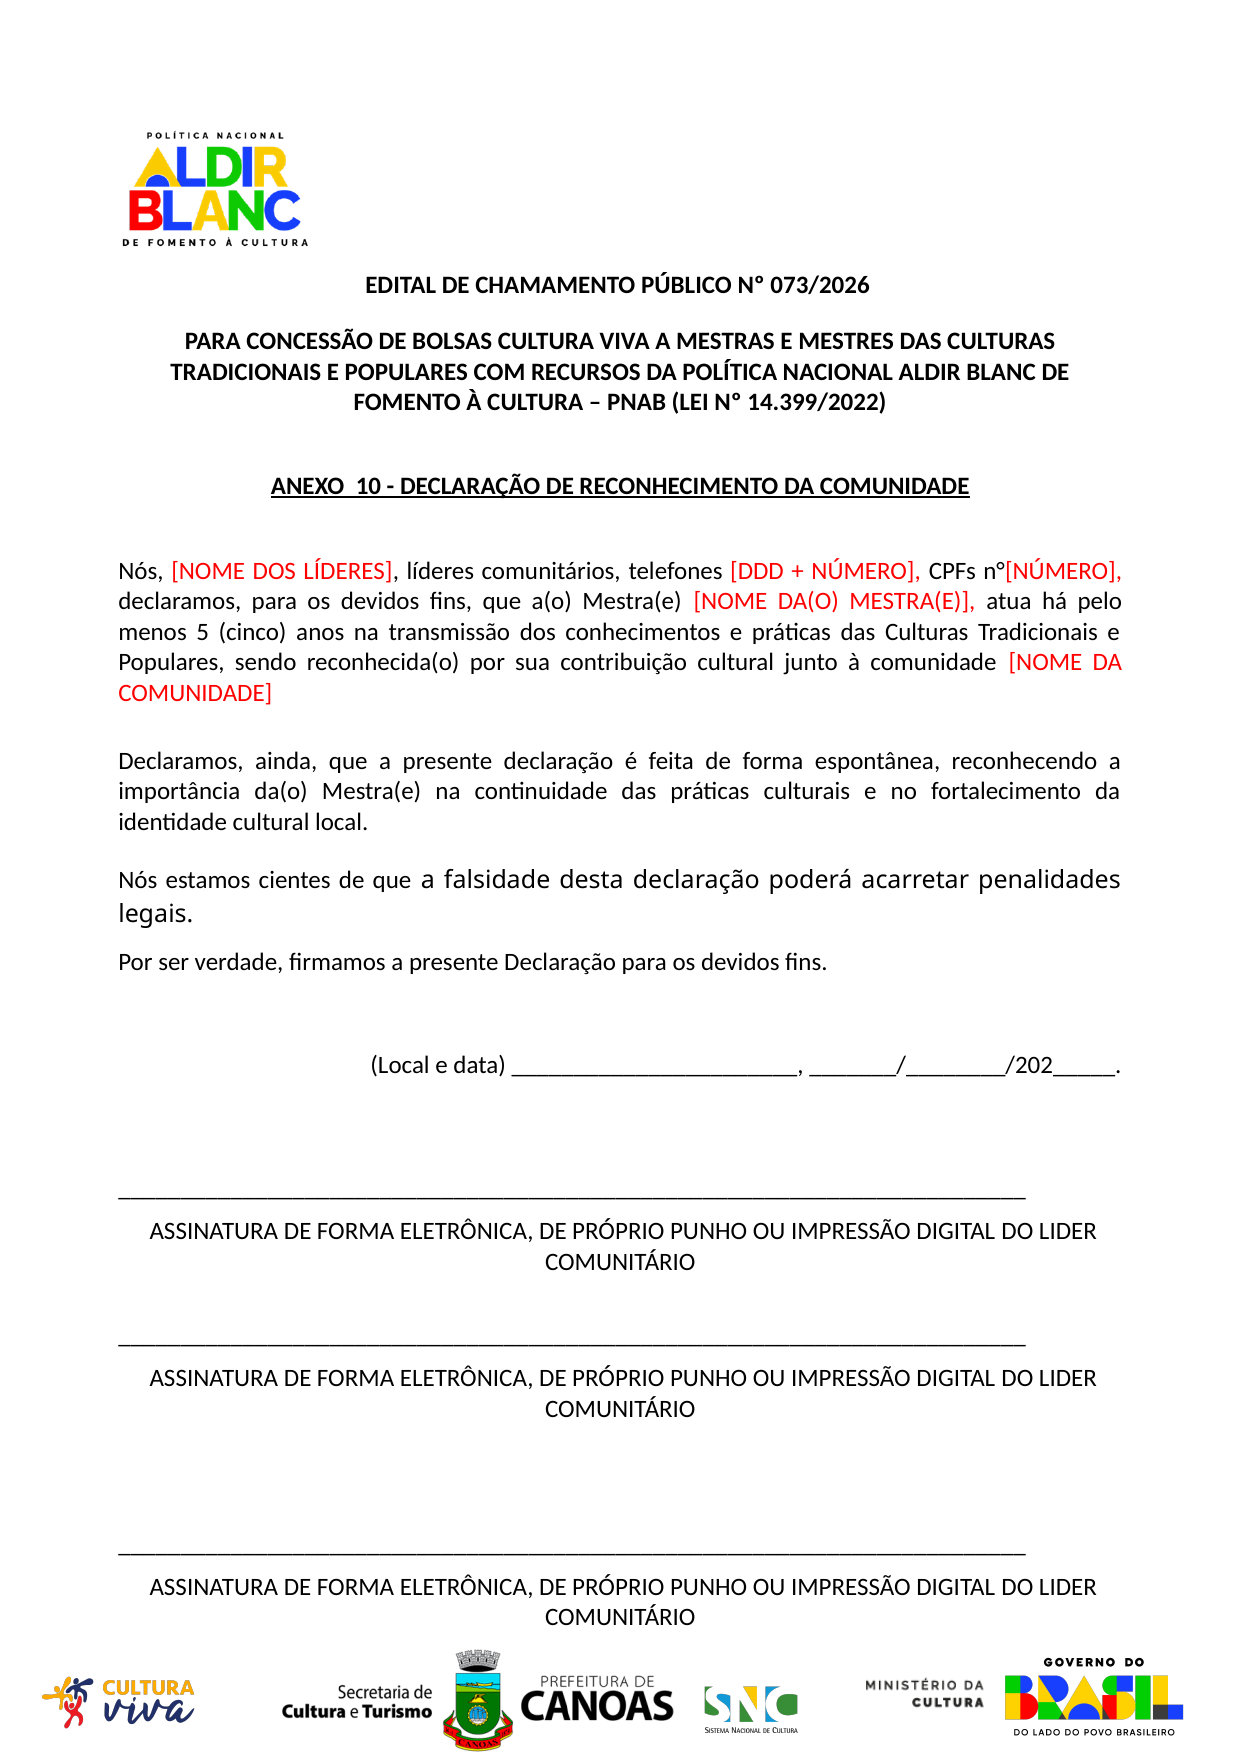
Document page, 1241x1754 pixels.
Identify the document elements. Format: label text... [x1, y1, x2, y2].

text (Local e data) _______________________, _______/________/202_____. [118, 1049, 1122, 1079]
picture [21, 1651, 219, 1754]
picture [901, 1642, 1189, 1754]
text _________________________________________________________________________ [118, 1319, 1122, 1350]
text ASSINATURA DE FORMA ELETRÔNICA, DE PRÓPRIO PUNHO OU IMPRESSÃO DIGITAL DO LIDER COMUNITÁRIO [118, 1363, 1122, 1424]
text _________________________________________________________________________ [118, 1528, 1122, 1558]
picture [281, 1648, 682, 1754]
text PARA CONCESSÃO DE BOLSAS CULTURA VIVA A MESTRAS E MESTRES DAS CULTURAS TRADICIONAIS E POPULARES COM RECURSOS DA POLÍTICA NACIONAL ALDIR BLANC DE FOMENTO À CULTURA – PNAB (LEI Nº 14.399/2022) [118, 325, 1122, 417]
text Por ser verdade, firmamos a presente Declaração para os devidos fins. [118, 946, 1122, 977]
text ASSINATURA DE FORMA ELETRÔNICA, DE PRÓPRIO PUNHO OU IMPRESSÃO DIGITAL DO LIDER COMUNITÁRIO [118, 1216, 1122, 1277]
text EDITAL DE CHAMAMENTO PÚBLICO Nº 073/2026 [118, 270, 1122, 300]
text Nós, [NOME DOS LÍDERES], líderes comunitários, telefones [DDD + NÚMERO], CPFs n°[NÚMERO], declaramos, para os devidos fins, que a(o) Mestra(e) [NOME DA(O) MESTRA(E)], atua há pelo menos 5 (cinco) anos na transmissão dos conhecimentos e práticas das Culturas Tradicionais e Populares, sendo reconhecida(o) por sua contribuição cultural junto à comunidade [NOME DA COMUNIDADE] [118, 526, 1122, 707]
text ANEXO 10 - DECLARAÇÃO DE RECONHECIMENTO DA COMUNIDADE [118, 471, 1122, 501]
picture [690, 1670, 809, 1754]
picture [118, 118, 312, 258]
text Declaramos, ainda, que a presente declaração é feita de forma espontânea, reconhecendo a importância da(o) Mestra(e) na continuidade das práticas culturais e no fortalecimento da identidade cultural local. [118, 745, 1122, 836]
text _________________________________________________________________________ [118, 1172, 1122, 1203]
text ASSINATURA DE FORMA ELETRÔNICA, DE PRÓPRIO PUNHO OU IMPRESSÃO DIGITAL DO LIDER COMUNITÁRIO [118, 1571, 1122, 1632]
text Nós estamos cientes de que a falsidade desta declaração poderá acarretar penalidades legais. [118, 861, 1122, 929]
